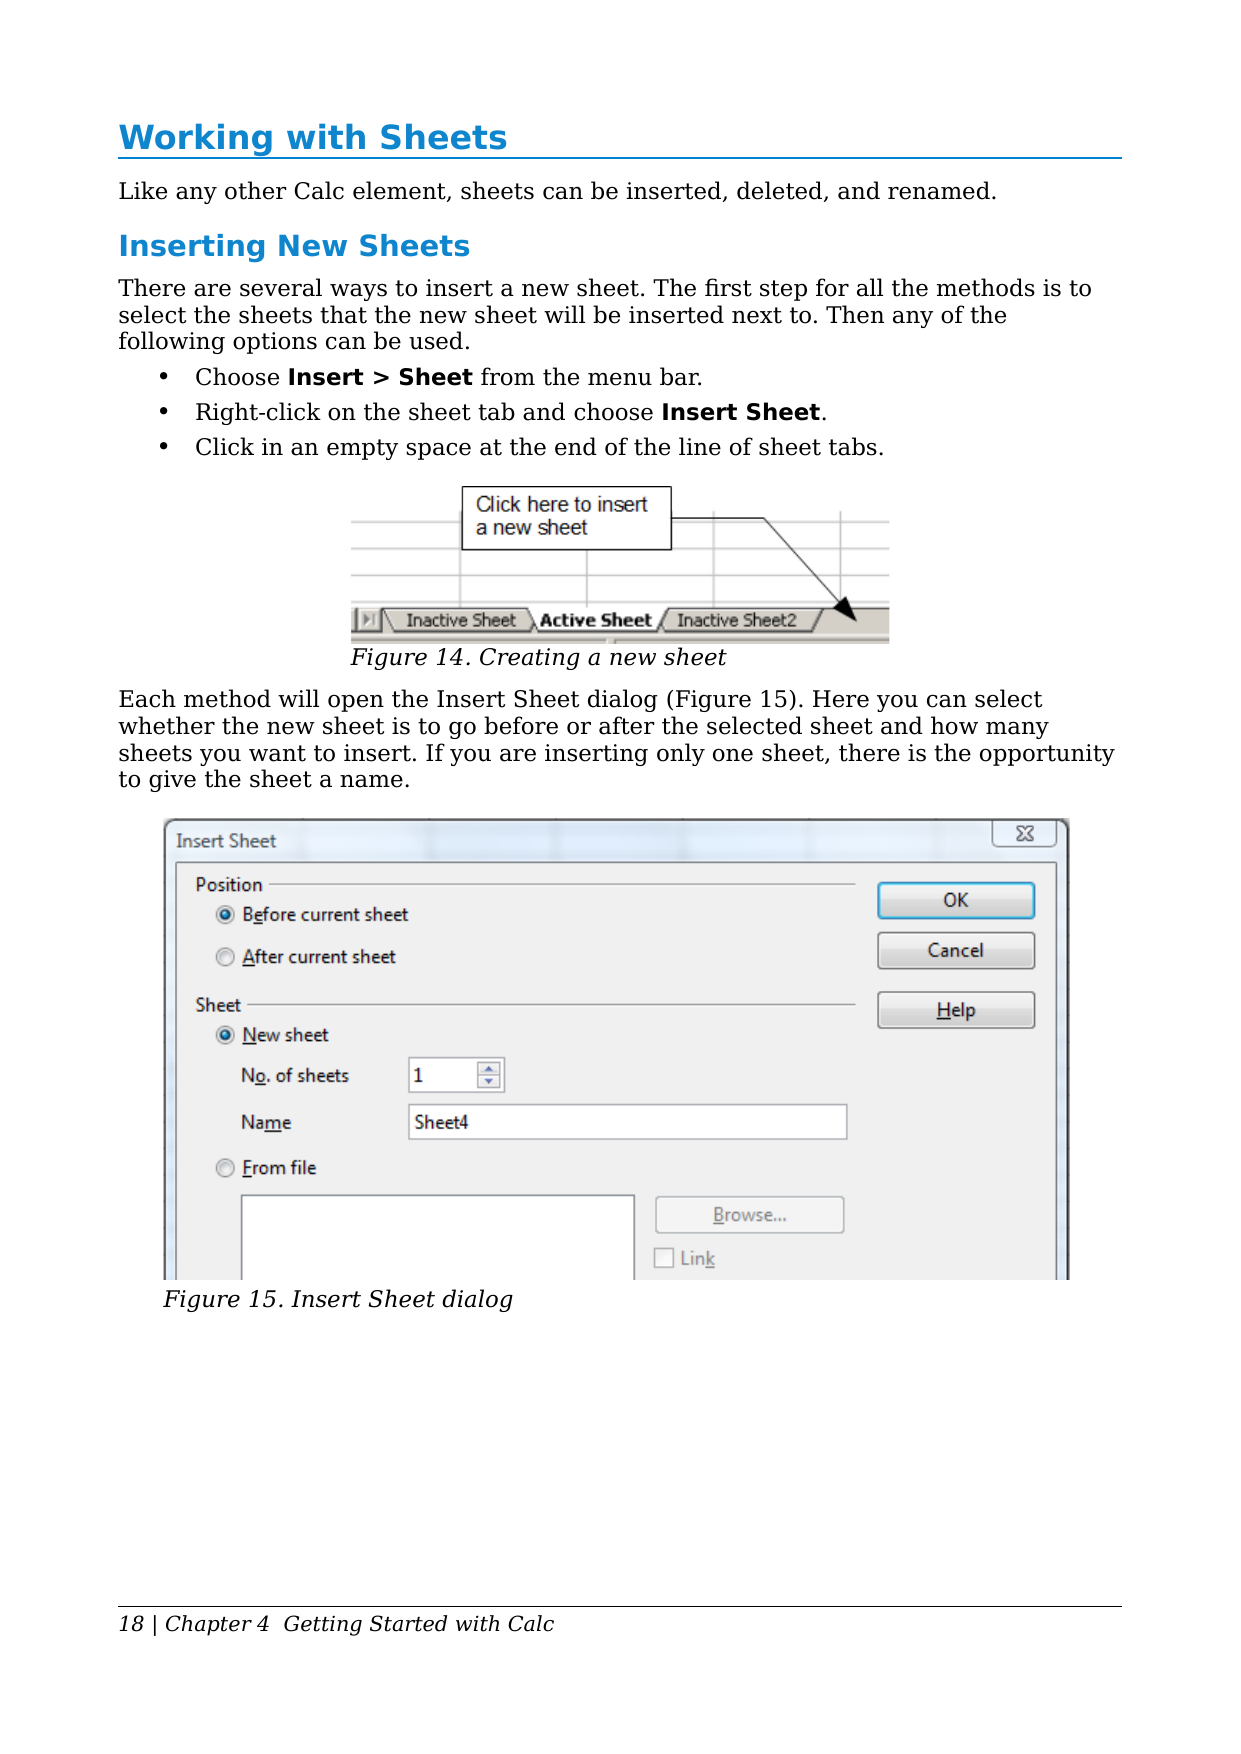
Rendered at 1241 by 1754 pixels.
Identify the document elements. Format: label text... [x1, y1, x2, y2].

text Each method will open the Insert Sheet dialog (Figure 15). Here you can select whether the new sheet is to go before or after the selected sheet and how many sheets you want to insert. If you are inserting only one sheet, there is the opportunity to give the sheet a name. [118, 686, 1122, 793]
text Like any other Calc element, sheets can be inserted, deleted, and renamed. [118, 178, 1122, 204]
picture [163, 818, 1070, 1280]
subtitle Working with Sheets [118, 118, 1122, 157]
subtitle Inserting New Sheets [118, 229, 1122, 263]
text Figure 15. Insert Sheet dialog [163, 1286, 1069, 1313]
list Click in an empty space at the end of the line of sheet tabs. [156, 432, 1122, 462]
list There are several ways to insert a new sheet. The first step for all the methods is to select the sheets that the new sheet will be inserted next to. Then any of the following options can be used. [118, 275, 1122, 355]
list Choose Insert > Sheet from the menu bar. [156, 362, 1122, 391]
text Figure 14. Creating a new sheet [351, 644, 890, 670]
list Right-click on the sheet tab and choose Insert Sheet. [156, 397, 1122, 426]
picture [350, 486, 890, 644]
